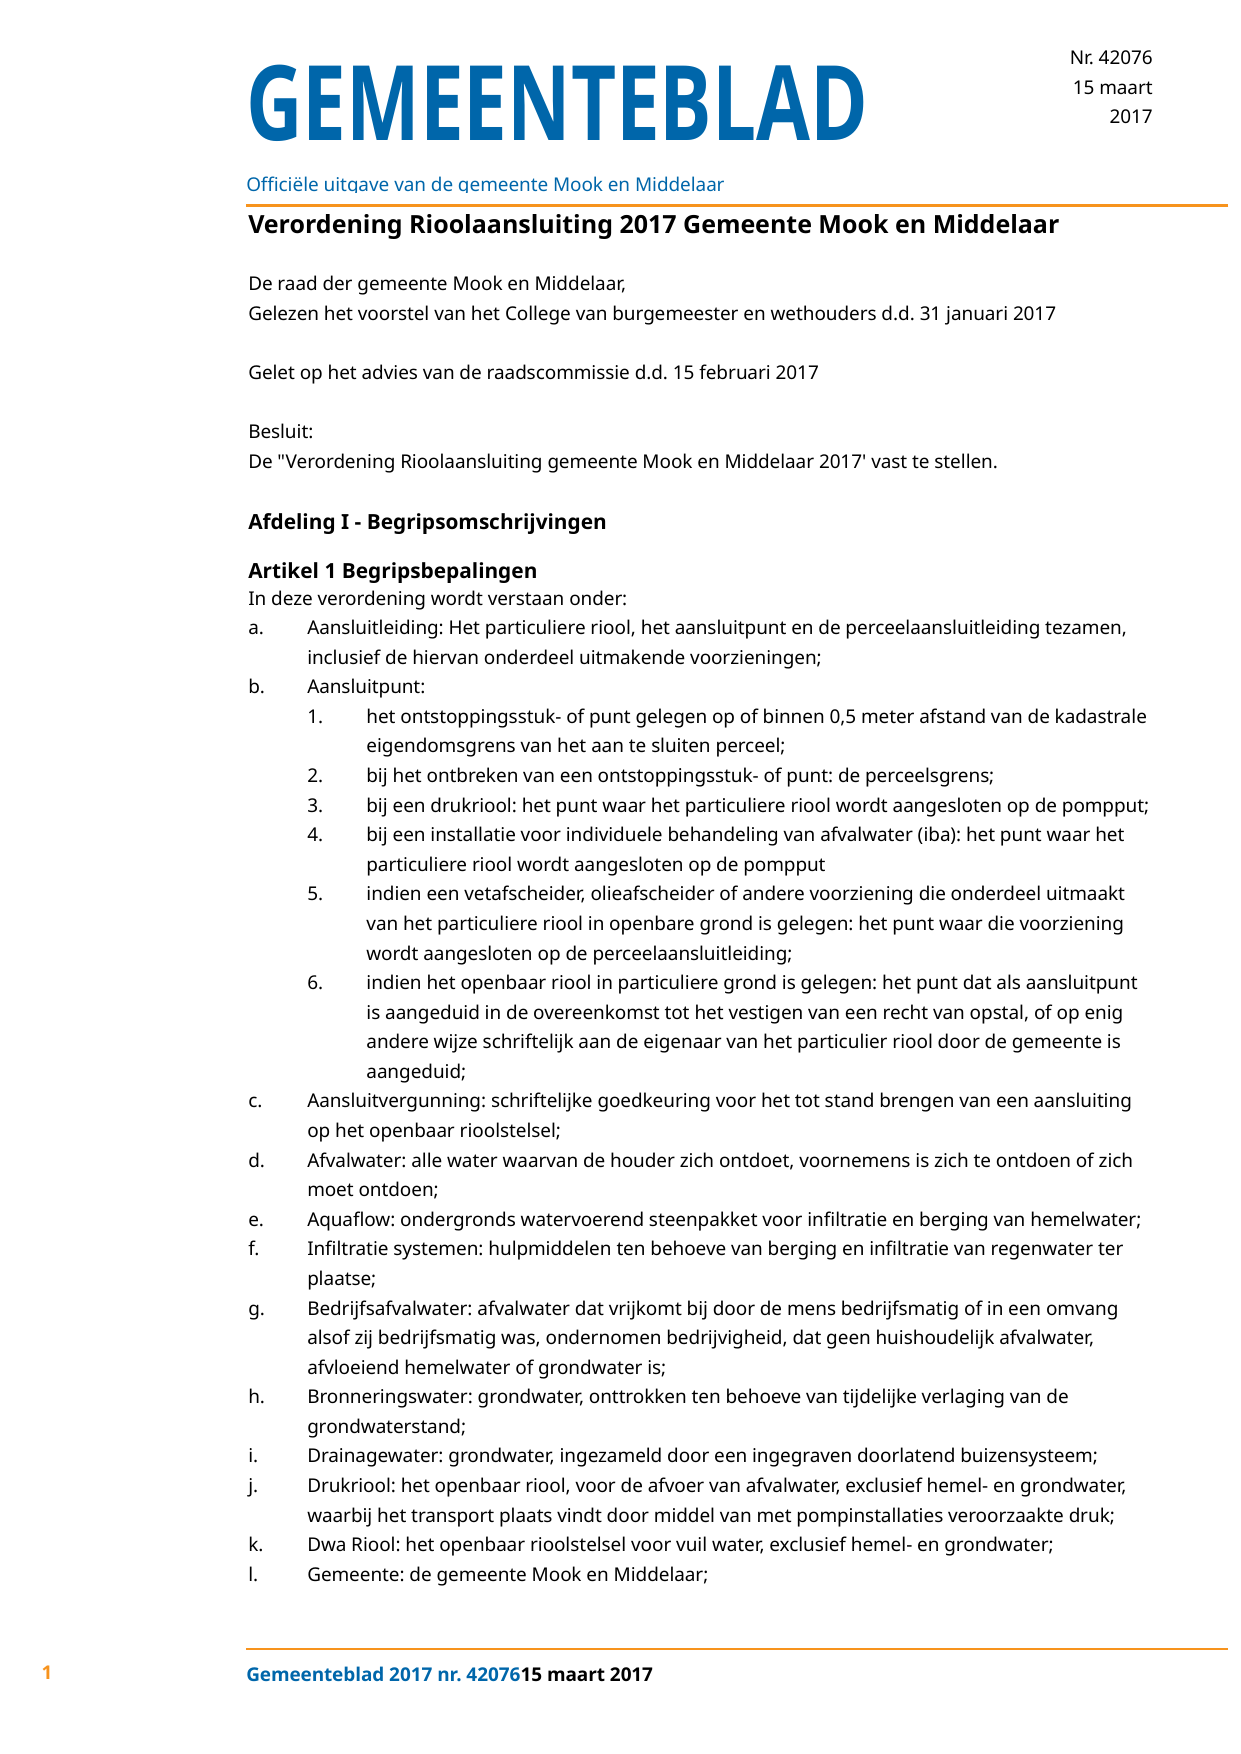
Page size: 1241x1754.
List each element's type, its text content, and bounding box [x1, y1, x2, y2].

picture [41, 47, 231, 172]
list bij een drukriool: het punt waar het particuliere riool wordt aangesloten op de pompput; [307, 792, 1152, 817]
list het ontstoppingsstuk- of punt gelegen op of binnen 0,5 meter afstand van de kadastrale eigendomsgrens van het aan te sluiten perceel; [307, 703, 1152, 758]
text Gelezen het voorstel van het College van burgemeester en wethouders d.d. 31 januari 2017 [248, 300, 1152, 326]
list Bedrijfsafvalwater: afvalwater dat vrijkomt bij door de mens bedrijfsmatig of in een omvang alsof zij bedrijfsmatig was, ondernomen bedrijvigheid, dat geen huishoudelijk afvalwater, afvloeiend hemelwater of grondwater is; [248, 1295, 1152, 1379]
list Aansluitleiding: Het particuliere riool, het aansluitpunt en de perceelaansluitleiding tezamen, inclusief de hiervan onderdeel uitmakende voorzieningen; [248, 614, 1152, 669]
list bij een installatie voor individuele behandeling van afvalwater (iba): het punt waar het particuliere riool wordt aangesloten op de pompput [307, 821, 1152, 877]
text Artikel 1 Begripsbepalingen [248, 556, 1152, 585]
list Aansluitpunt: [248, 673, 1152, 699]
text Besluit: [248, 418, 1152, 444]
text De raad der gemeente Mook en Middelaar, [248, 270, 1152, 296]
text In deze verordening wordt verstaan onder: [248, 585, 1152, 610]
text Afdeling I - Begripsomschrijvingen [248, 507, 1152, 535]
text Verordening Rioolaansluiting 2017 Gemeente Mook en Middelaar [248, 207, 1152, 241]
list Drainagewater: grondwater, ingezameld door een ingegraven doorlatend buizensysteem; [248, 1443, 1152, 1468]
list Aansluitvergunning: schriftelijke goedkeuring voor het tot stand brengen van een aansluiting op het openbaar rioolstelsel; [248, 1088, 1152, 1143]
list Bronneringswater: grondwater, onttrokken ten behoeve van tijdelijke verlaging van de grondwaterstand; [248, 1383, 1152, 1439]
list Infiltratie systemen: hulpmiddelen ten behoeve van berging en infiltratie van regenwater ter plaatse; [248, 1236, 1152, 1291]
list Afvalwater: alle water waarvan de houder zich ontdoet, voornemens is zich te ontdoen of zich moet ontdoen; [248, 1147, 1152, 1202]
list Dwa Riool: het openbaar rioolstelsel voor vuil water, exclusief hemel- en grondwater; [248, 1531, 1152, 1557]
list bij het ontbreken van een ontstoppingsstuk- of punt: de perceelsgrens; [307, 762, 1152, 788]
list Aquaflow: ondergronds watervoerend steenpakket voor infiltratie en berging van hemelwater; [248, 1206, 1152, 1232]
text De "Verordening Rioolaansluiting gemeente Mook en Middelaar 2017' vast te stellen. [248, 448, 1152, 473]
list Gemeente: de gemeente Mook en Middelaar; [248, 1561, 1152, 1587]
list indien een vetafscheider, olieafscheider of andere voorziening die onderdeel uitmaakt van het particuliere riool in openbare grond is gelegen: het punt waar die voorziening wordt aangesloten op de perceelaansluitleiding; [307, 881, 1152, 965]
list indien het openbaar riool in particuliere grond is gelegen: het punt dat als aansluitpunt is aangeduid in de overeenkomst tot het vestigen van een recht van opstal, of op enig andere wijze schriftelijk aan de eigenaar van het particulier riool door de gemeente is aangeduid; [307, 969, 1152, 1084]
text Gelet op het advies van de raadscommissie d.d. 15 februari 2017 [248, 359, 1152, 385]
list Drukriool: het openbaar riool, voor de afvoer van afvalwater, exclusief hemel- en grondwater, waarbij het transport plaats vindt door middel van met pompinstallaties veroorzaakte druk; [248, 1472, 1152, 1527]
